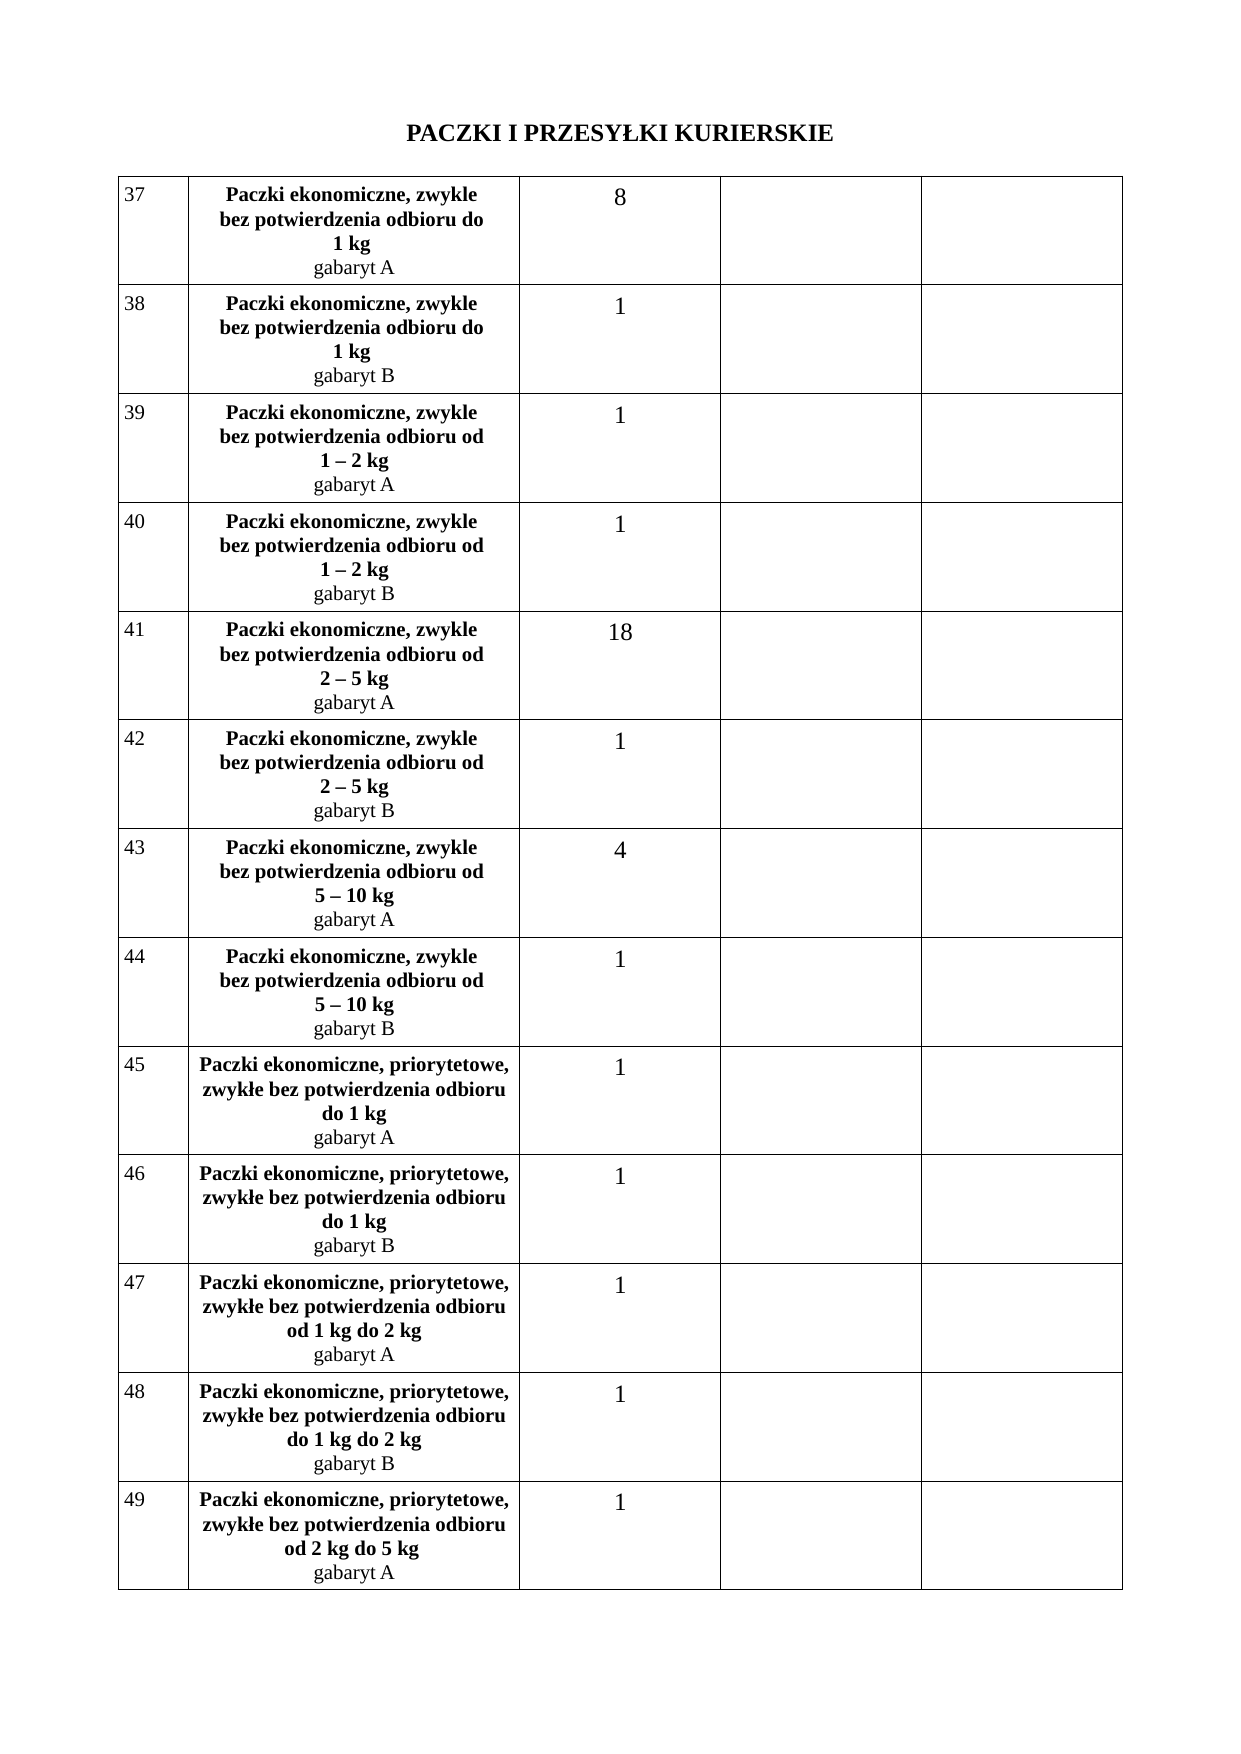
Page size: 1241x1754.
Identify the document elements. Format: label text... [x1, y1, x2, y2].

table_header 8 [520, 177, 720, 284]
table_cell [721, 1047, 921, 1154]
table_cell 39 [119, 394, 188, 502]
table_cell [721, 503, 921, 611]
table_cell 42 [119, 720, 188, 828]
table_cell Paczki ekonomiczne, priorytetowe, zwykłe bez potwierdzenia odbioru do 1 kg gabaryt A [189, 1047, 519, 1154]
table_cell [721, 829, 921, 937]
table_cell Paczki ekonomiczne, zwykle bez potwierdzenia odbioru do 1 kg gabaryt B [189, 285, 519, 393]
table_cell [922, 612, 1122, 719]
table_header [922, 177, 1122, 284]
table_cell 1 [520, 1155, 720, 1263]
table_cell [721, 1155, 921, 1263]
table_cell 47 [119, 1264, 188, 1372]
table_cell Paczki ekonomiczne, zwykle bez potwierdzenia odbioru od 5 – 10 kg gabaryt B [189, 938, 519, 1046]
table_cell 41 [119, 612, 188, 719]
table_cell [922, 1155, 1122, 1263]
table_cell 1 [520, 1047, 720, 1154]
table_cell [721, 612, 921, 719]
table_cell Paczki ekonomiczne, priorytetowe, zwykłe bez potwierdzenia odbioru od 1 kg do 2 kg gabaryt A [189, 1264, 519, 1372]
table_cell 44 [119, 938, 188, 1046]
table_cell [922, 938, 1122, 1046]
table_cell 43 [119, 829, 188, 937]
table_cell Paczki ekonomiczne, zwykle bez potwierdzenia odbioru od 1 – 2 kg gabaryt A [189, 394, 519, 502]
table_cell [721, 1482, 921, 1589]
table_cell Paczki ekonomiczne, priorytetowe, zwykłe bez potwierdzenia odbioru do 1 kg do 2 kg gabaryt B [189, 1373, 519, 1481]
table_cell 1 [520, 1482, 720, 1589]
table_cell 1 [520, 1373, 720, 1481]
table_cell Paczki ekonomiczne, zwykle bez potwierdzenia odbioru od 1 – 2 kg gabaryt B [189, 503, 519, 611]
table_cell [922, 1047, 1122, 1154]
table_cell 1 [520, 1264, 720, 1372]
table_cell 1 [520, 938, 720, 1046]
table_cell [922, 1264, 1122, 1372]
table_cell 45 [119, 1047, 188, 1154]
table_cell [922, 1482, 1122, 1589]
table_cell 48 [119, 1373, 188, 1481]
table_cell Paczki ekonomiczne, zwykle bez potwierdzenia odbioru od 2 – 5 kg gabaryt B [189, 720, 519, 828]
table_cell 1 [520, 394, 720, 502]
table_header Paczki ekonomiczne, zwykle bez potwierdzenia odbioru do 1 kg gabaryt A [189, 177, 519, 284]
table_cell [721, 938, 921, 1046]
table_cell 40 [119, 503, 188, 611]
table_cell [721, 1264, 921, 1372]
table_cell 1 [520, 285, 720, 393]
text PACZKI I PRZESYŁKI KURIERSKIE [118, 118, 1122, 147]
table_cell [721, 285, 921, 393]
table_cell [922, 720, 1122, 828]
table_cell Paczki ekonomiczne, priorytetowe, zwykłe bez potwierdzenia odbioru od 2 kg do 5 kg gabaryt A [189, 1482, 519, 1589]
table_cell [922, 829, 1122, 937]
table_cell [922, 394, 1122, 502]
table_header 37 [119, 177, 188, 284]
table_cell Paczki ekonomiczne, priorytetowe, zwykłe bez potwierdzenia odbioru do 1 kg gabaryt B [189, 1155, 519, 1263]
table_cell Paczki ekonomiczne, zwykle bez potwierdzenia odbioru od 5 – 10 kg gabaryt A [189, 829, 519, 937]
table_cell 49 [119, 1482, 188, 1589]
table_cell 4 [520, 829, 720, 937]
table_cell 18 [520, 612, 720, 719]
table_cell [922, 1373, 1122, 1481]
table_cell [922, 285, 1122, 393]
table_cell 1 [520, 503, 720, 611]
table_cell [721, 720, 921, 828]
table_header [721, 177, 921, 284]
table_cell [721, 394, 921, 502]
table_cell 38 [119, 285, 188, 393]
table_cell [922, 503, 1122, 611]
table_cell 46 [119, 1155, 188, 1263]
table_cell [721, 1373, 921, 1481]
table_cell 1 [520, 720, 720, 828]
table_cell Paczki ekonomiczne, zwykle bez potwierdzenia odbioru od 2 – 5 kg gabaryt A [189, 612, 519, 719]
